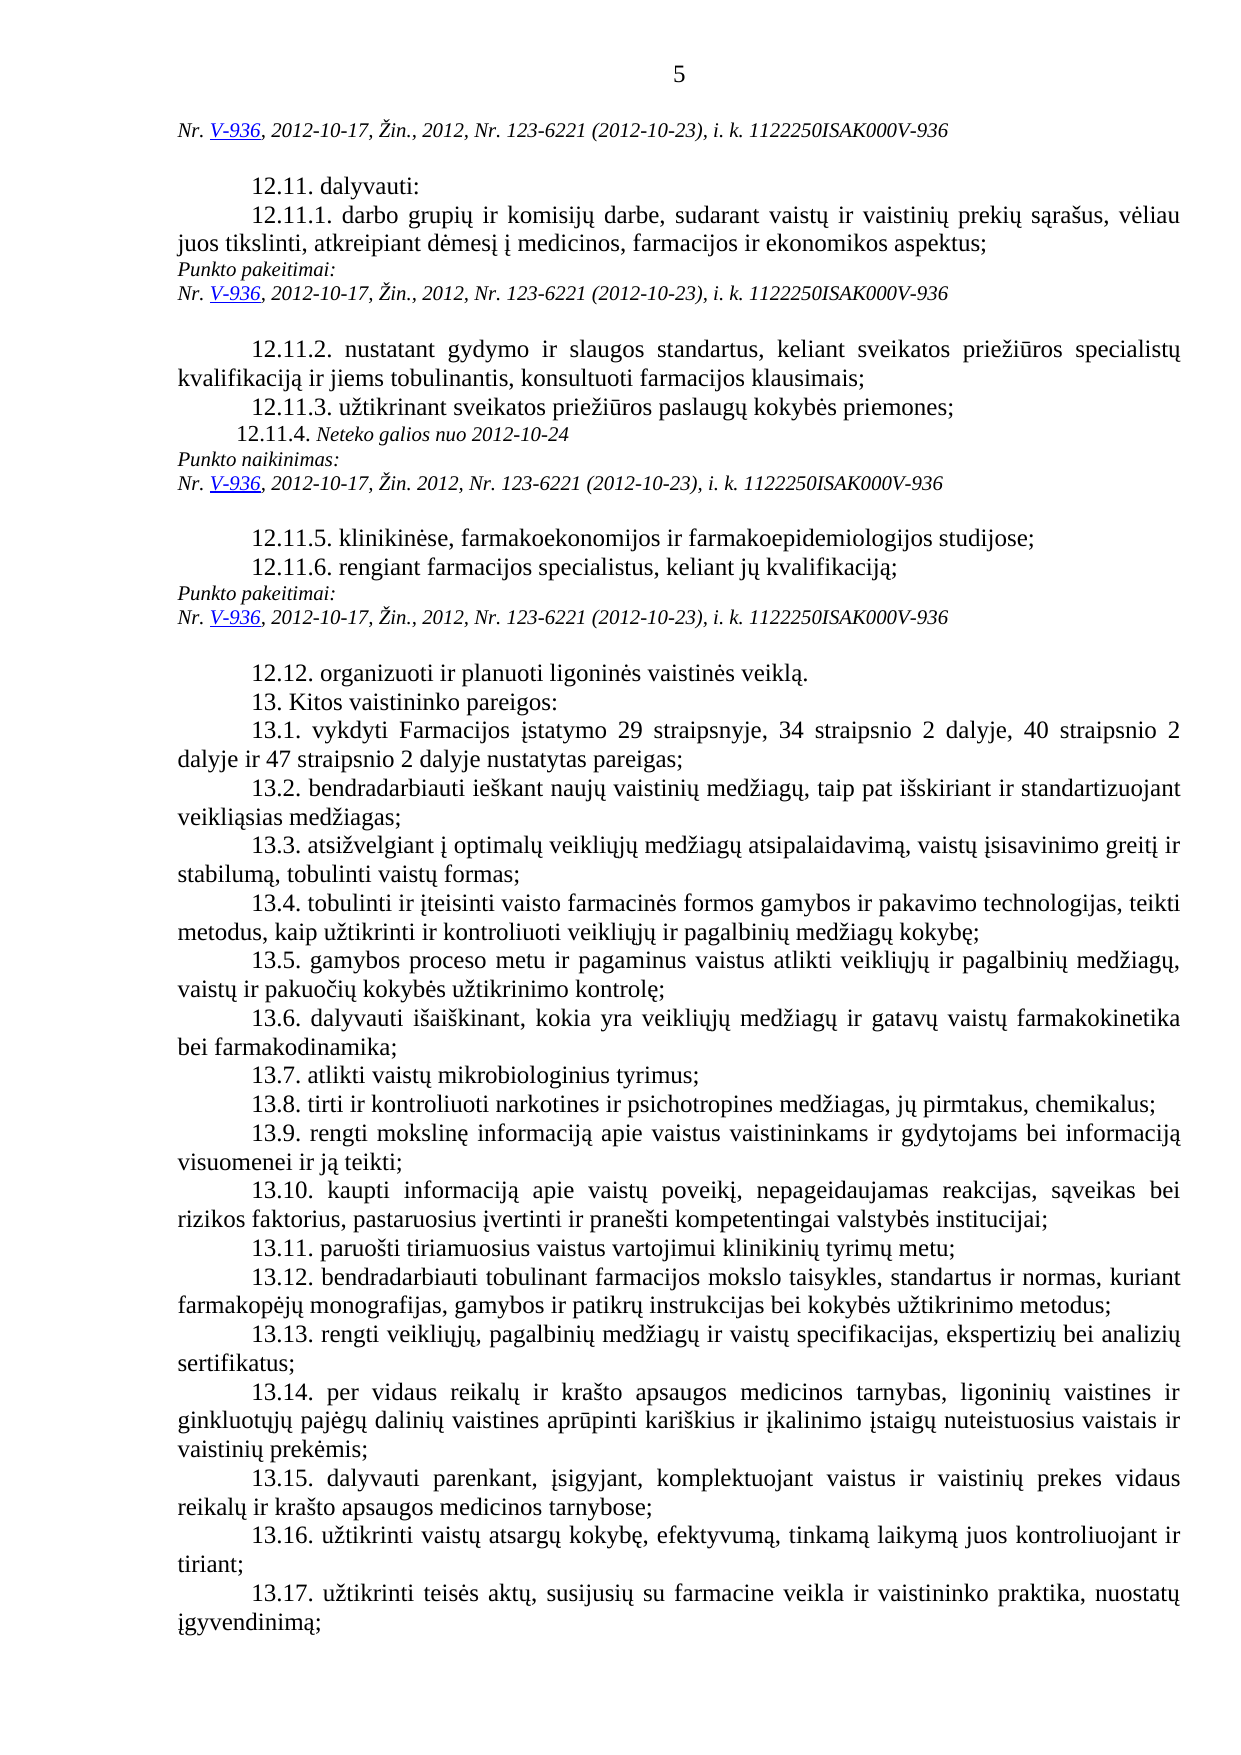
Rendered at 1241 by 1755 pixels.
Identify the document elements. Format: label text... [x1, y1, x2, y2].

text 13.1. vykdyti Farmacijos įstatymo 29 straipsnyje, 34 straipsnio 2 dalyje, 40 straipsnio 2 dalyje ir 47 straipsnio 2 dalyje nustatytas pareigas; [177, 715, 1181, 773]
text 13.3. atsižvelgiant į optimalų veikliųjų medžiagų atsipalaidavimą, vaistų įsisavinimo greitį ir stabilumą, tobulinti vaistų formas; [177, 830, 1181, 888]
text 13.14. per vidaus reikalų ir krašto apsaugos medicinos tarnybas, ligoninių vaistines ir ginkluotųjų pajėgų dalinių vaistines aprūpinti kariškius ir įkalinimo įstaigų nuteistuosius vaistais ir vaistinių prekėmis; [177, 1377, 1181, 1463]
text 12.11.4. Neteko galios nuo 2012-10-24 [177, 420, 1181, 447]
text 12.11.3. užtikrinant sveikatos priežiūros paslaugų kokybės priemones; [177, 392, 1181, 420]
text 12.11.6. rengiant farmacijos specialistus, keliant jų kvalifikaciją; [177, 552, 1181, 581]
text 13.15. dalyvauti parenkant, įsigyjant, komplektuojant vaistus ir vaistinių prekes vidaus reikalų ir krašto apsaugos medicinos tarnybose; [177, 1463, 1181, 1520]
text 13.11. paruošti tiriamuosius vaistus vartojimui klinikinių tyrimų metu; [177, 1233, 1181, 1262]
text 13.13. rengti veikliųjų, pagalbinių medžiagų ir vaistų specifikacijas, ekspertizių bei analizių sertifikatus; [177, 1319, 1181, 1377]
text Punkto pakeitimai: [177, 581, 1181, 605]
text Nr. V-936, 2012-10-17, Žin. 2012, Nr. 123-6221 (2012-10-23), i. k. 1122250ISAK000V-936 [177, 471, 1181, 495]
text 13.4. tobulinti ir įteisinti vaisto farmacinės formos gamybos ir pakavimo technologijas, teikti metodus, kaip užtikrinti ir kontroliuoti veikliųjų ir pagalbinių medžiagų kokybę; [177, 888, 1181, 945]
text 12.11.1. darbo grupių ir komisijų darbe, sudarant vaistų ir vaistinių prekių sąrašus, vėliau juos tikslinti, atkreipiant dėmesį į medicinos, farmacijos ir ekonomikos aspektus; [177, 200, 1181, 257]
text 13.10. kaupti informaciją apie vaistų poveikį, nepageidaujamas reakcijas, sąveikas bei rizikos faktorius, pastaruosius įvertinti ir pranešti kompetentingai valstybės institucijai; [177, 1175, 1181, 1233]
text 13.5. gamybos proceso metu ir pagaminus vaistus atlikti veikliųjų ir pagalbinių medžiagų, vaistų ir pakuočių kokybės užtikrinimo kontrolę; [177, 945, 1181, 1003]
text 12.11. dalyvauti: [177, 171, 1181, 200]
text 13.9. rengti mokslinę informaciją apie vaistus vaistininkams ir gydytojams bei informaciją visuomenei ir ją teikti; [177, 1118, 1181, 1175]
text 13.7. atlikti vaistų mikrobiologinius tyrimus; [177, 1060, 1181, 1089]
text 13.16. užtikrinti vaistų atsargų kokybę, efektyvumą, tinkamą laikymą juos kontroliuojant ir tiriant; [177, 1520, 1181, 1578]
text 13.8. tirti ir kontroliuoti narkotines ir psichotropines medžiagas, jų pirmtakus, chemikalus; [177, 1089, 1181, 1118]
text 12.11.2. nustatant gydymo ir slaugos standartus, keliant sveikatos priežiūros specialistų kvalifikaciją ir jiems tobulinantis, konsultuoti farmacijos klausimais; [177, 334, 1181, 392]
text 12.12. organizuoti ir planuoti ligoninės vaistinės veiklą. [177, 658, 1181, 687]
text Punkto naikinimas: [177, 447, 1181, 471]
text Nr. V-936, 2012-10-17, Žin., 2012, Nr. 123-6221 (2012-10-23), i. k. 1122250ISAK000V-936 [177, 118, 1181, 142]
text Punkto pakeitimai: [177, 257, 1181, 281]
text Nr. V-936, 2012-10-17, Žin., 2012, Nr. 123-6221 (2012-10-23), i. k. 1122250ISAK000V-936 [177, 605, 1181, 629]
text 13. Kitos vaistininko pareigos: [177, 687, 1181, 715]
text 13.12. bendradarbiauti tobulinant farmacijos mokslo taisykles, standartus ir normas, kuriant farmakopėjų monografijas, gamybos ir patikrų instrukcijas bei kokybės užtikrinimo metodus; [177, 1262, 1181, 1319]
text 13.17. užtikrinti teisės aktų, susijusių su farmacine veikla ir vaistininko praktika, nuostatų įgyvendinimą; [177, 1578, 1181, 1635]
text Nr. V-936, 2012-10-17, Žin., 2012, Nr. 123-6221 (2012-10-23), i. k. 1122250ISAK000V-936 [177, 281, 1181, 305]
text 13.2. bendradarbiauti ieškant naujų vaistinių medžiagų, taip pat išskiriant ir standartizuojant veikliąsias medžiagas; [177, 773, 1181, 830]
text 13.6. dalyvauti išaiškinant, kokia yra veikliųjų medžiagų ir gatavų vaistų farmakokinetika bei farmakodinamika; [177, 1003, 1181, 1060]
text 12.11.5. klinikinėse, farmakoekonomijos ir farmakoepidemiologijos studijose; [177, 523, 1181, 552]
